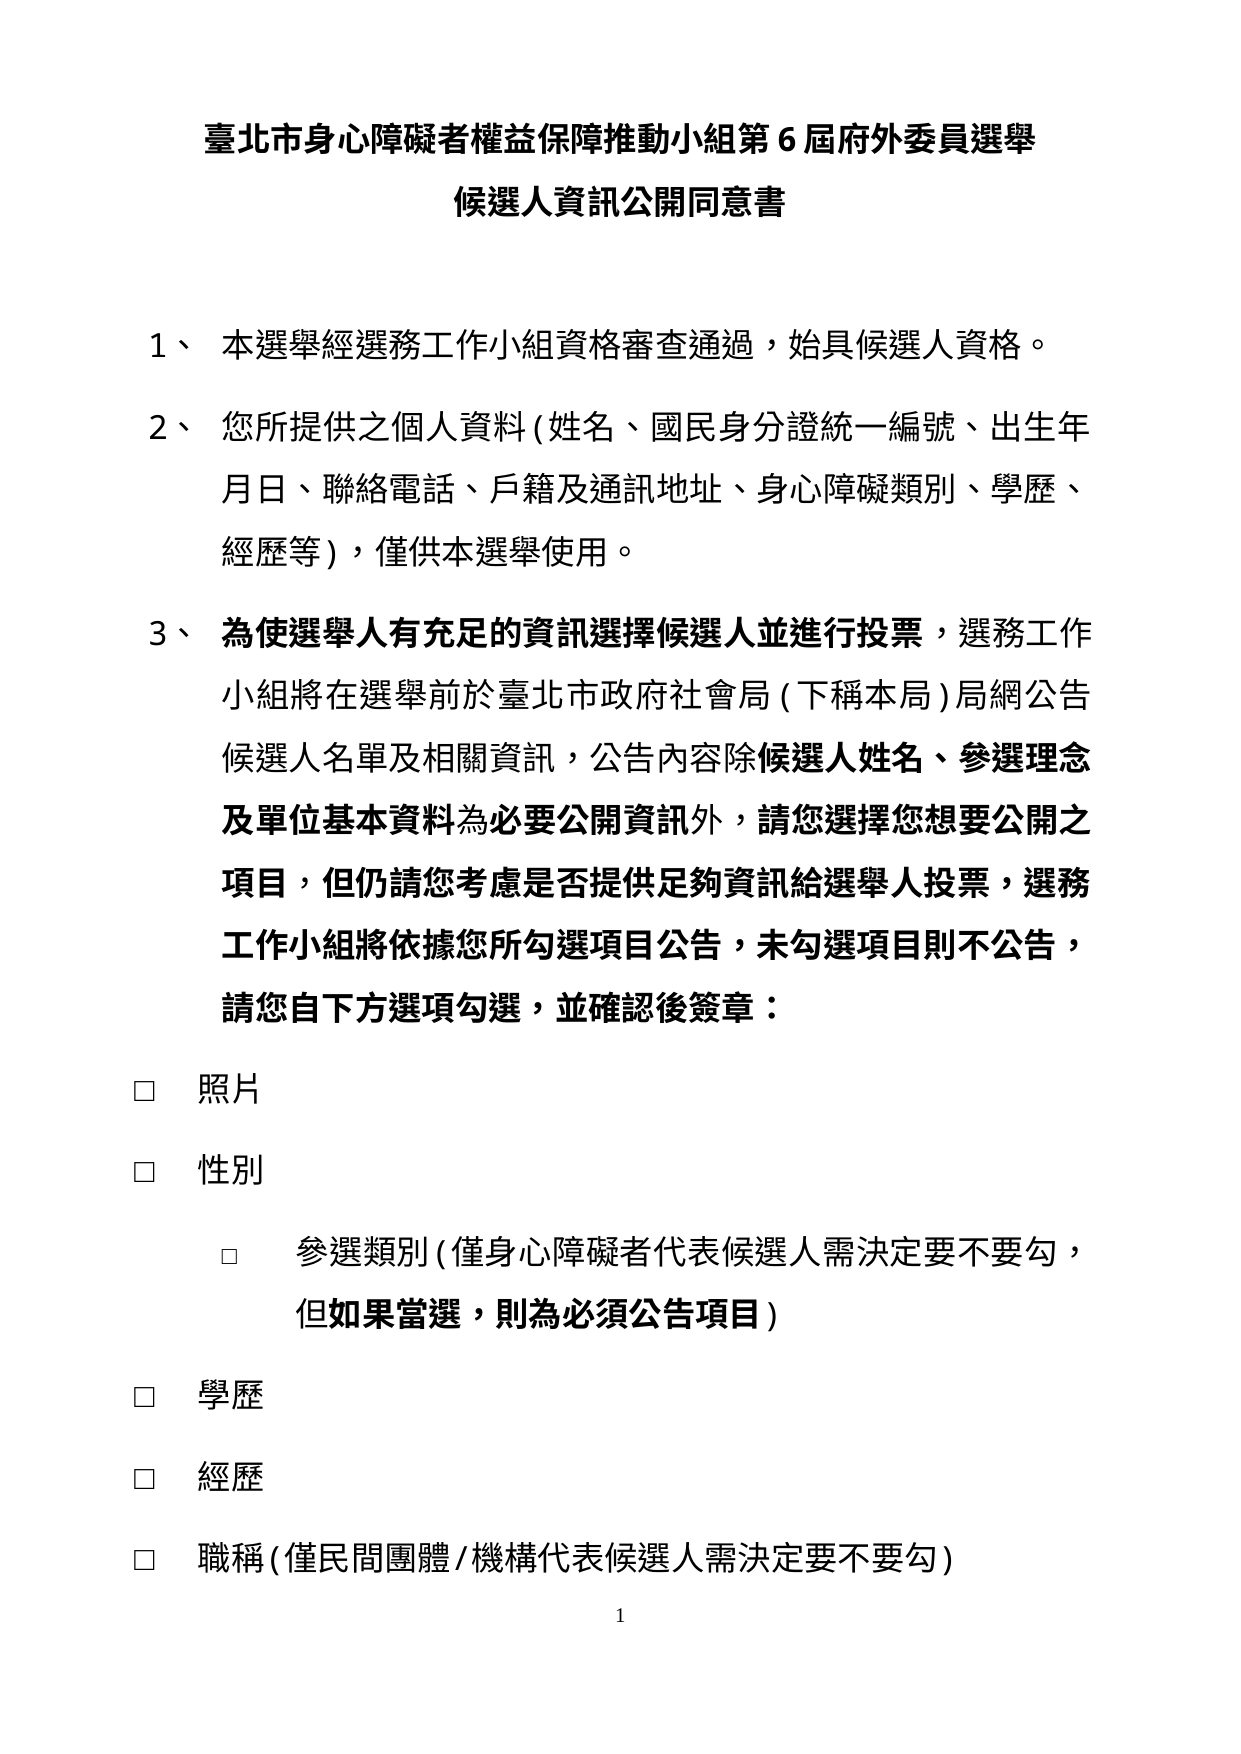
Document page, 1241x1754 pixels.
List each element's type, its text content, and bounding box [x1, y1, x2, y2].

list 經歷 [134, 1433, 1092, 1496]
list 為使選舉人有充足的資訊選擇候選人並進行投票，選務工作小組將在選舉前於臺北市政府社會局(下稱本局)局網公告候選人名單及相關資訊，公告內容除候選人姓名、參選理念及單位基本資料為必要公開資訊外，請您選擇您想要公開之項目，但仍請您考慮是否提供足夠資訊給選舉人投票，選務工作小組將依據您所勾選項目公告，未勾選項目則不公告，請您自下方選項勾選，並確認後簽章： [148, 589, 1092, 1027]
list 職稱(僅民間團體/機構代表候選人需決定要不要勾) [134, 1514, 1092, 1577]
text 臺北市身心障礙者權益保障推動小組第6屆府外委員選舉 [148, 96, 1092, 158]
list 本選舉經選務工作小組資格審查通過，始具候選人資格。 [148, 302, 1092, 364]
list 您所提供之個人資料(姓名、國民身分證統一編號、出生年月日、聯絡電話、戶籍及通訊地址、身心障礙類別、學歷、經歷等)，僅供本選舉使用。 [148, 383, 1092, 571]
list 參選類別(僅身心障礙者代表候選人需決定要不要勾，但如果當選，則為必須公告項目) [222, 1208, 1092, 1333]
list 照片 [134, 1046, 1092, 1108]
text 候選人資訊公開同意書 [148, 158, 1092, 221]
list 學歷 [134, 1352, 1092, 1414]
list 性別 [134, 1127, 1092, 1189]
